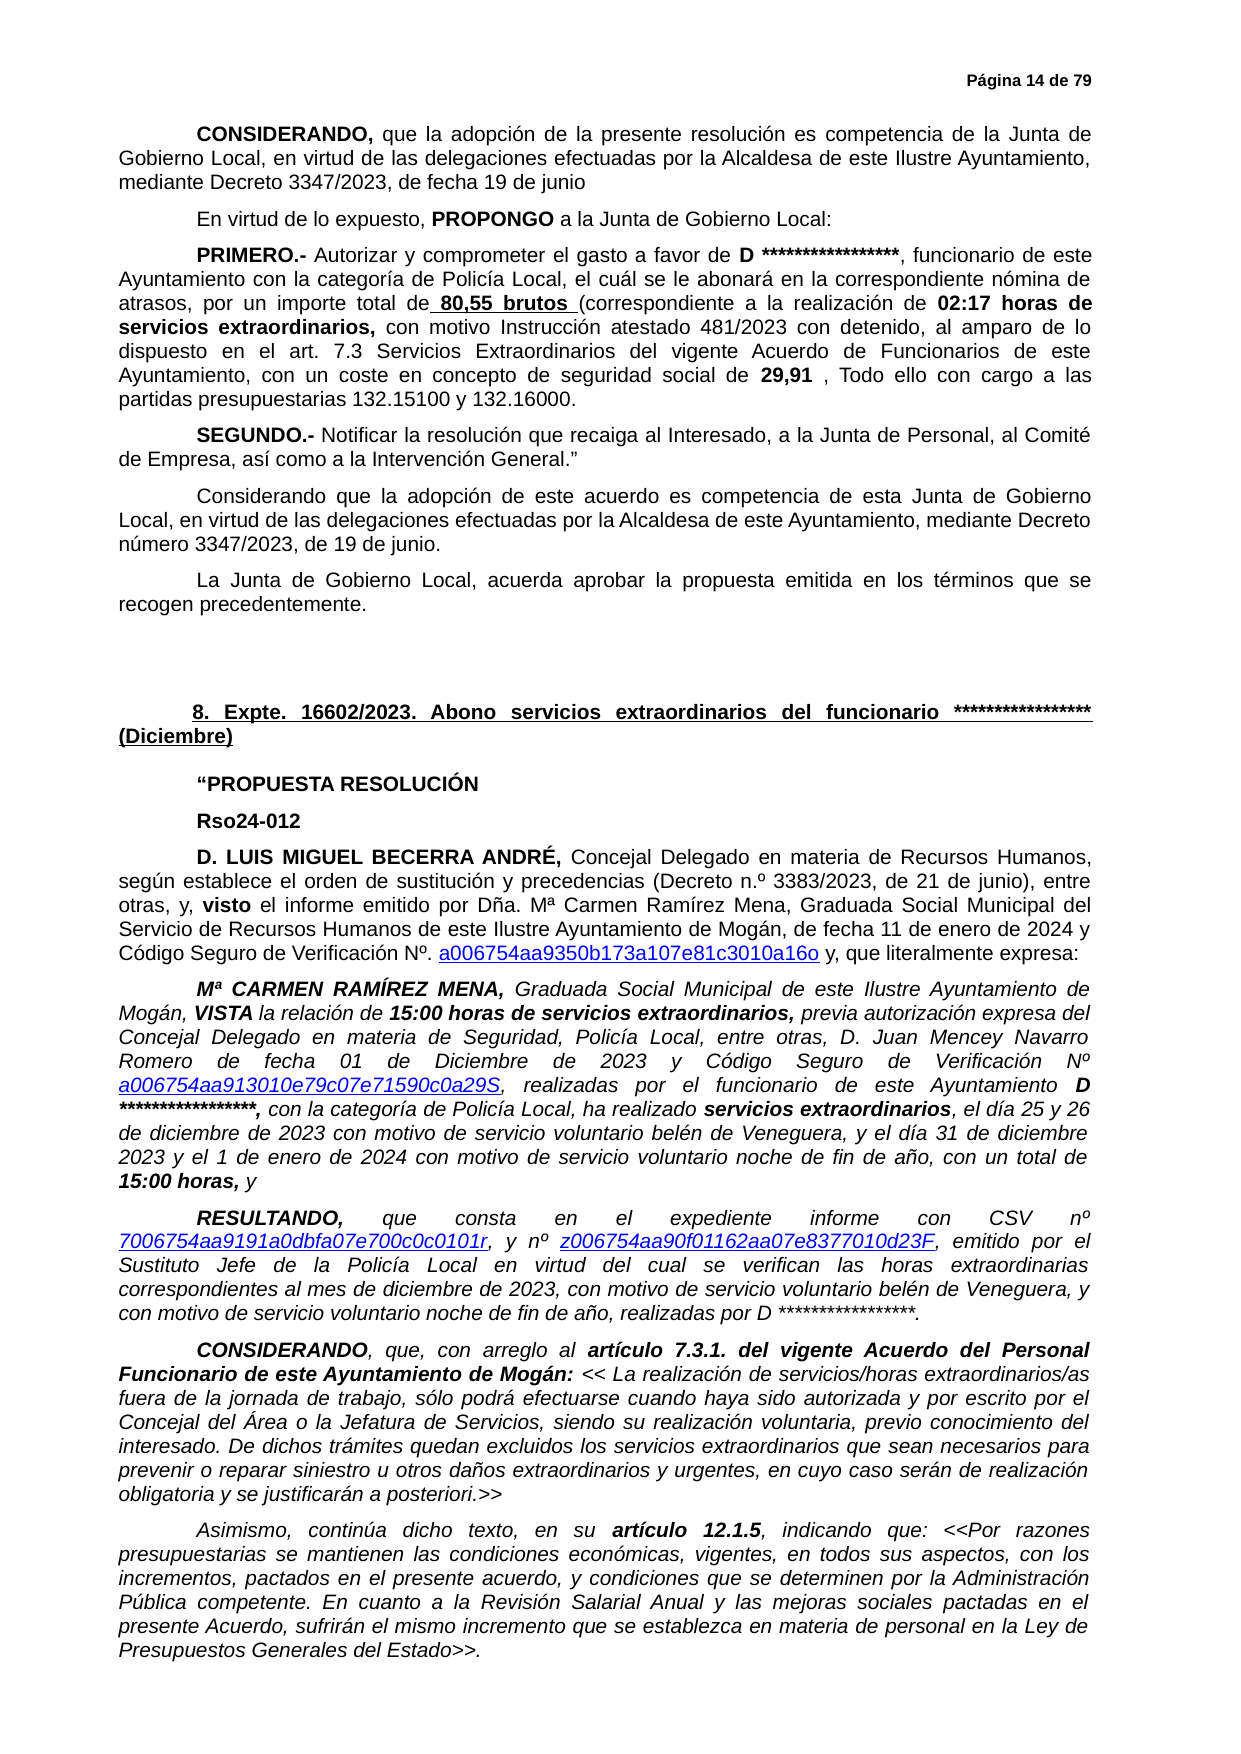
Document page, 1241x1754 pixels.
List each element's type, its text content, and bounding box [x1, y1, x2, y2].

text Considerando que la adopción de este acuerdo es competencia de esta Junta de Gobierno Local, en virtud de las delegaciones efectuadas por la Alcaldesa de este Ayuntamiento, mediante Decreto número 3347/2023, de 19 de junio. [118, 483, 1092, 555]
text CONSIDERANDO, que la adopción de la presente resolución es competencia de la Junta de Gobierno Local, en virtud de las delegaciones efectuadas por la Alcaldesa de este Ilustre Ayuntamiento, mediante Decreto 3347/2023, de fecha 19 de junio [118, 122, 1092, 194]
text Asimismo, continúa dicho texto, en su artículo 12.1.5, indicando que: <<Por razones presupuestarias se mantienen las condiciones económicas, vigentes, en todos sus aspectos, con los incrementos, pactados en el presente acuerdo, y condiciones que se determinen por la Administración Pública competente. En cuanto a la Revisión Salarial Anual y las mejoras sociales pactadas en el presente Acuerdo, sufrirán el mismo incremento que se establezca en materia de personal en la Ley de Presupuestos Generales del Estado>>. [118, 1518, 1092, 1662]
text PRIMERO.- Autorizar y comprometer el gasto a favor de D *****************, funcionario de este Ayuntamiento con la categoría de Policía Local, el cuál se le abonará en la correspondiente nómina de atrasos, por un importe total de 80,55 brutos (correspondiente a la realización de 02:17 horas de servicios extraordinarios, con motivo Instrucción atestado 481/2023 con detenido, al amparo de lo dispuesto en el art. 7.3 Servicios Extraordinarios del vigente Acuerdo de Funcionarios de este Ayuntamiento, con un coste en concepto de seguridad social de 29,91 , Todo ello con cargo a las partidas presupuestarias 132.15100 y 132.16000. [118, 243, 1092, 411]
text “PROPUESTA RESOLUCIÓN [118, 772, 1092, 796]
text SEGUNDO.- Notificar la resolución que recaiga al Interesado, a la Junta de Personal, al Comité de Empresa, así como a la Intervención General.” [118, 423, 1092, 471]
text CONSIDERANDO, que, con arreglo al artículo 7.3.1. del vigente Acuerdo del Personal Funcionario de este Ayuntamiento de Mogán: << La realización de servicios/horas extraordinarios/as fuera de la jornada de trabajo, sólo podrá efectuarse cuando haya sido autorizada y por escrito por el Concejal del Área o la Jefatura de Servicios, siendo su realización voluntaria, previo conocimiento del interesado. De dichos trámites quedan excluidos los servicios extraordinarios que sean necesarios para prevenir o reparar siniestro u otros daños extraordinarios y urgentes, en cuyo caso serán de realización obligatoria y se justificarán a posteriori.>> [118, 1338, 1092, 1505]
text En virtud de lo expuesto, PROPONGO a la Junta de Gobierno Local: [118, 206, 1092, 230]
text Mª CARMEN RAMÍREZ MENA, Graduada Social Municipal de este Ilustre Ayuntamiento de Mogán, VISTA la relación de 15:00 horas de servicios extraordinarios, previa autorización expresa del Concejal Delegado en materia de Seguridad, Policía Local, entre otras, D. Juan Mencey Navarro Romero de fecha 01 de Diciembre de 2023 y Código Seguro de Verificación Nº a006754aa913010e79c07e71590c0a29S, realizadas por el funcionario de este Ayuntamiento D *****************, con la categoría de Policía Local, ha realizado servicios extraordinarios, el día 25 y 26 de diciembre de 2023 con motivo de servicio voluntario belén de Veneguera, y el día 31 de diciembre 2023 y el 1 de enero de 2024 con motivo de servicio voluntario noche de fin de año, con un total de 15:00 horas, y [118, 977, 1092, 1193]
text Rso24-012 [118, 808, 1092, 832]
text D. LUIS MIGUEL BECERRA ANDRÉ, Concejal Delegado en materia de Recursos Humanos, según establece el orden de sustitución y precedencias (Decreto n.º 3383/2023, de 21 de junio), entre otras, y, visto el informe emitido por Dña. Mª Carmen Ramírez Mena, Graduada Social Municipal del Servicio de Recursos Humanos de este Ilustre Ayuntamiento de Mogán, de fecha 11 de enero de 2024 y Código Seguro de Verificación Nº. a006754aa9350b173a107e81c3010a16o y, que literalmente expresa: [118, 845, 1092, 965]
text 8. Expte. 16602/2023. Abono servicios extraordinarios del funcionario ***************** (Diciembre) [118, 700, 1092, 748]
text La Junta de Gobierno Local, acuerda aprobar la propuesta emitida en los términos que se recogen precedentemente. [118, 568, 1092, 616]
text RESULTANDO, que consta en el expediente informe con CSV nº 7006754aa9191a0dbfa07e700c0c0101r, y nº z006754aa90f01162aa07e8377010d23F, emitido por el Sustituto Jefe de la Policía Local en virtud del cual se verifican las horas extraordinarias correspondientes al mes de diciembre de 2023, con motivo de servicio voluntario belén de Veneguera, y con motivo de servicio voluntario noche de fin de año, realizadas por D *****************. [118, 1205, 1092, 1325]
